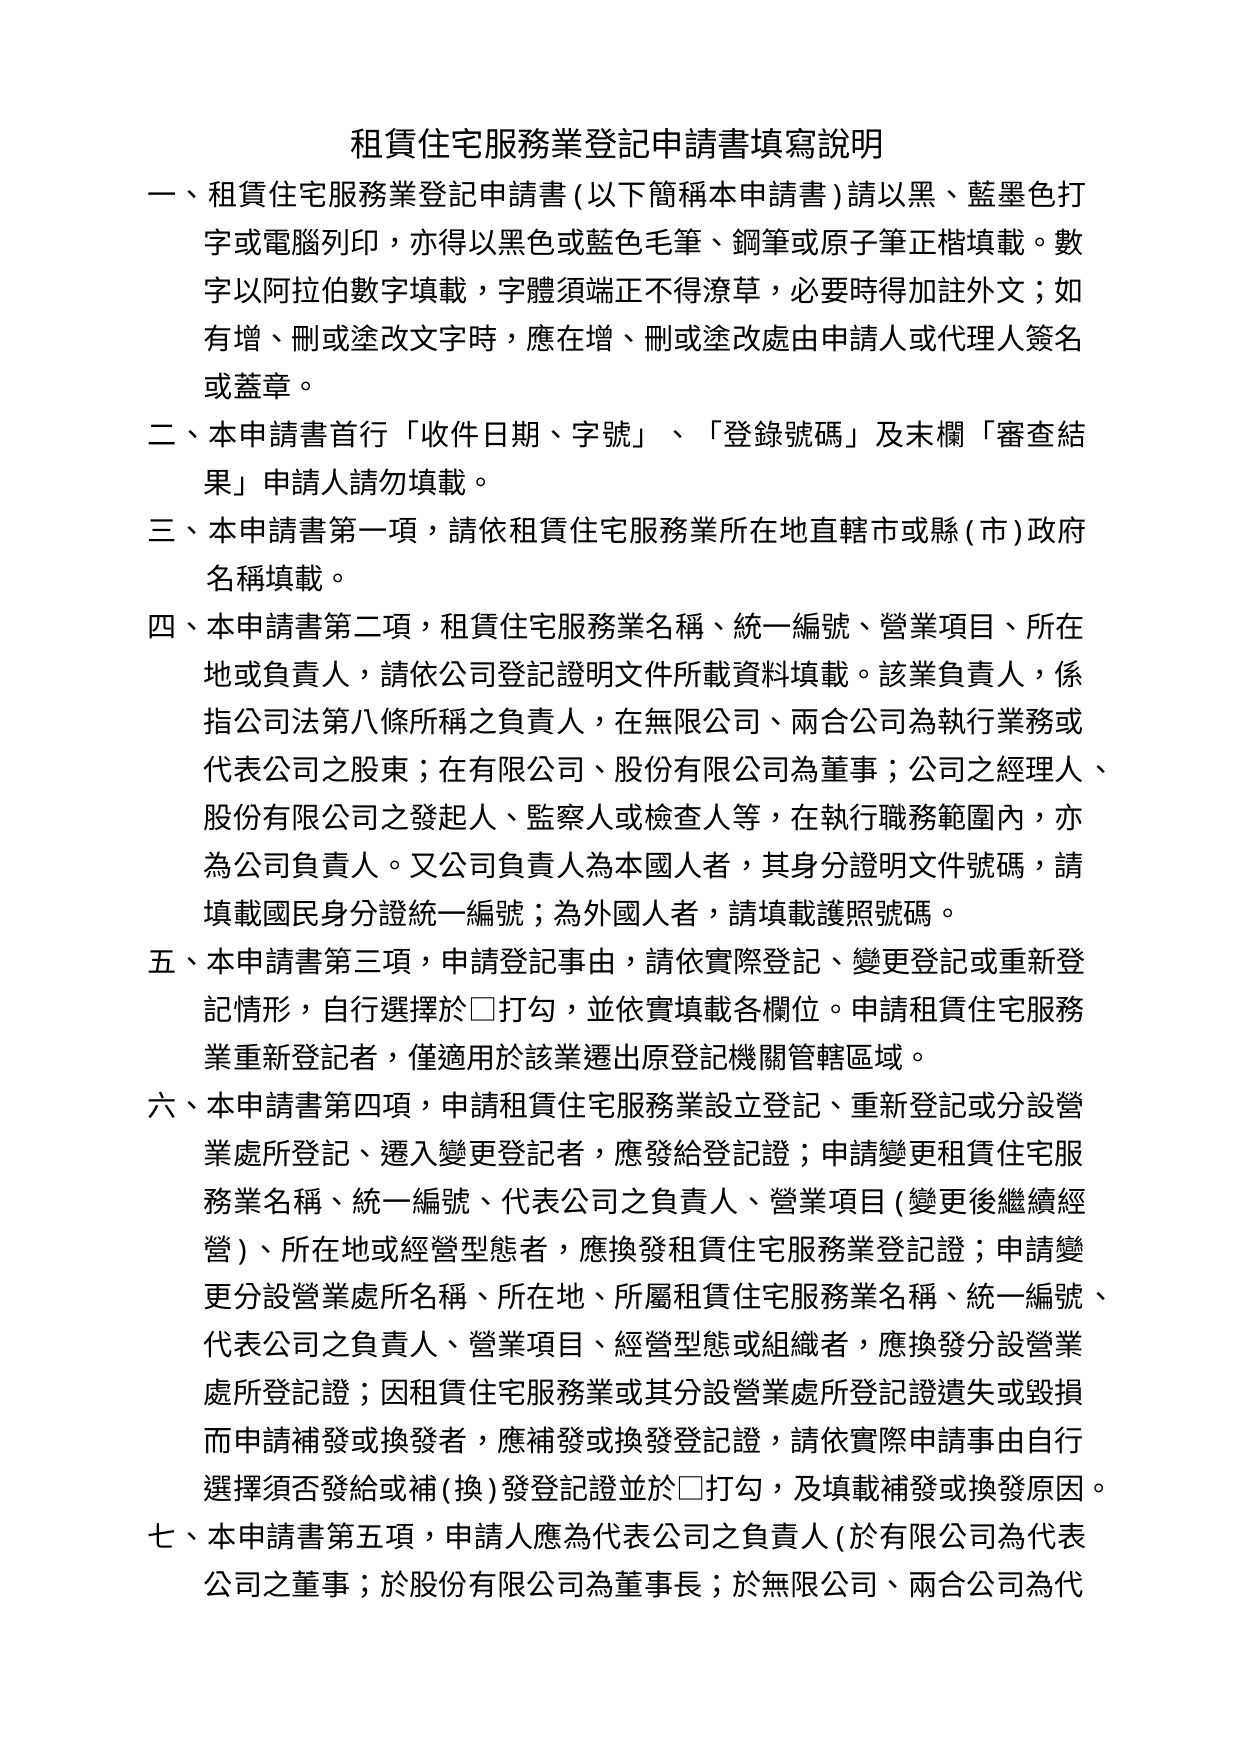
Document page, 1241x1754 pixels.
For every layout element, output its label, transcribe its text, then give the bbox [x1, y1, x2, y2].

text 六、本申請書第四項，申請租賃住宅服務業設立登記、重新登記或分設營業處所登記、遷入變更登記者，應發給登記證；申請變更租賃住宅服務業名稱、統一編號、代表公司之負責人、營業項目(變更後繼續經營)、所在地或經營型態者，應換發租賃住宅服務業登記證；申請變更分設營業處所名稱、所在地、所屬租賃住宅服務業名稱、統一編號、代表公司之負責人、營業項目、經營型態或組織者，應換發分設營業處所登記證；因租賃住宅服務業或其分設營業處所登記證遺失或毀損而申請補發或換發者，應補發或換發登記證，請依實際申請事由自行選擇須否發給或補(換)發登記證並於□打勾，及填載補發或換發原因。 [148, 1077, 1087, 1508]
text 一、租賃住宅服務業登記申請書(以下簡稱本申請書)請以黑、藍墨色打字或電腦列印，亦得以黑色或藍色毛筆、鋼筆或原子筆正楷填載。數字以阿拉伯數字填載，字體須端正不得潦草，必要時得加註外文；如有增、刪或塗改文字時，應在增、刪或塗改處由申請人或代理人簽名或蓋章。 [148, 166, 1087, 406]
text 三、本申請書第一項，請依租賃住宅服務業所在地直轄市或縣(市)政府名稱填載。 [148, 502, 1087, 598]
text 二、本申請書首行「收件日期、字號」、「登錄號碼」及末欄「審查結果」申請人請勿填載。 [148, 406, 1087, 502]
text 四、本申請書第二項，租賃住宅服務業名稱、統一編號、營業項目、所在地或負責人，請依公司登記證明文件所載資料填載。該業負責人，係指公司法第八條所稱之負責人，在無限公司、兩合公司為執行業務或代表公司之股東；在有限公司、股份有限公司為董事；公司之經理人、股份有限公司之發起人、監察人或檢查人等，在執行職務範圍內，亦為公司負責人。又公司負責人為本國人者，其身分證明文件號碼，請填載國民身分證統一編號；為外國人者，請填載護照號碼。 [148, 598, 1087, 933]
text 五、本申請書第三項，申請登記事由，請依實際登記、變更登記或重新登記情形，自行選擇於□打勾，並依實填載各欄位。申請租賃住宅服務業重新登記者，僅適用於該業遷出原登記機關管轄區域。 [148, 933, 1087, 1077]
text 七、本申請書第五項，申請人應為代表公司之負責人(於有限公司為代表公司之董事；於股份有限公司為董事長；於無限公司、兩合公司為代 [148, 1508, 1087, 1604]
text 租賃住宅服務業登記申請書填寫說明 [148, 118, 1087, 166]
